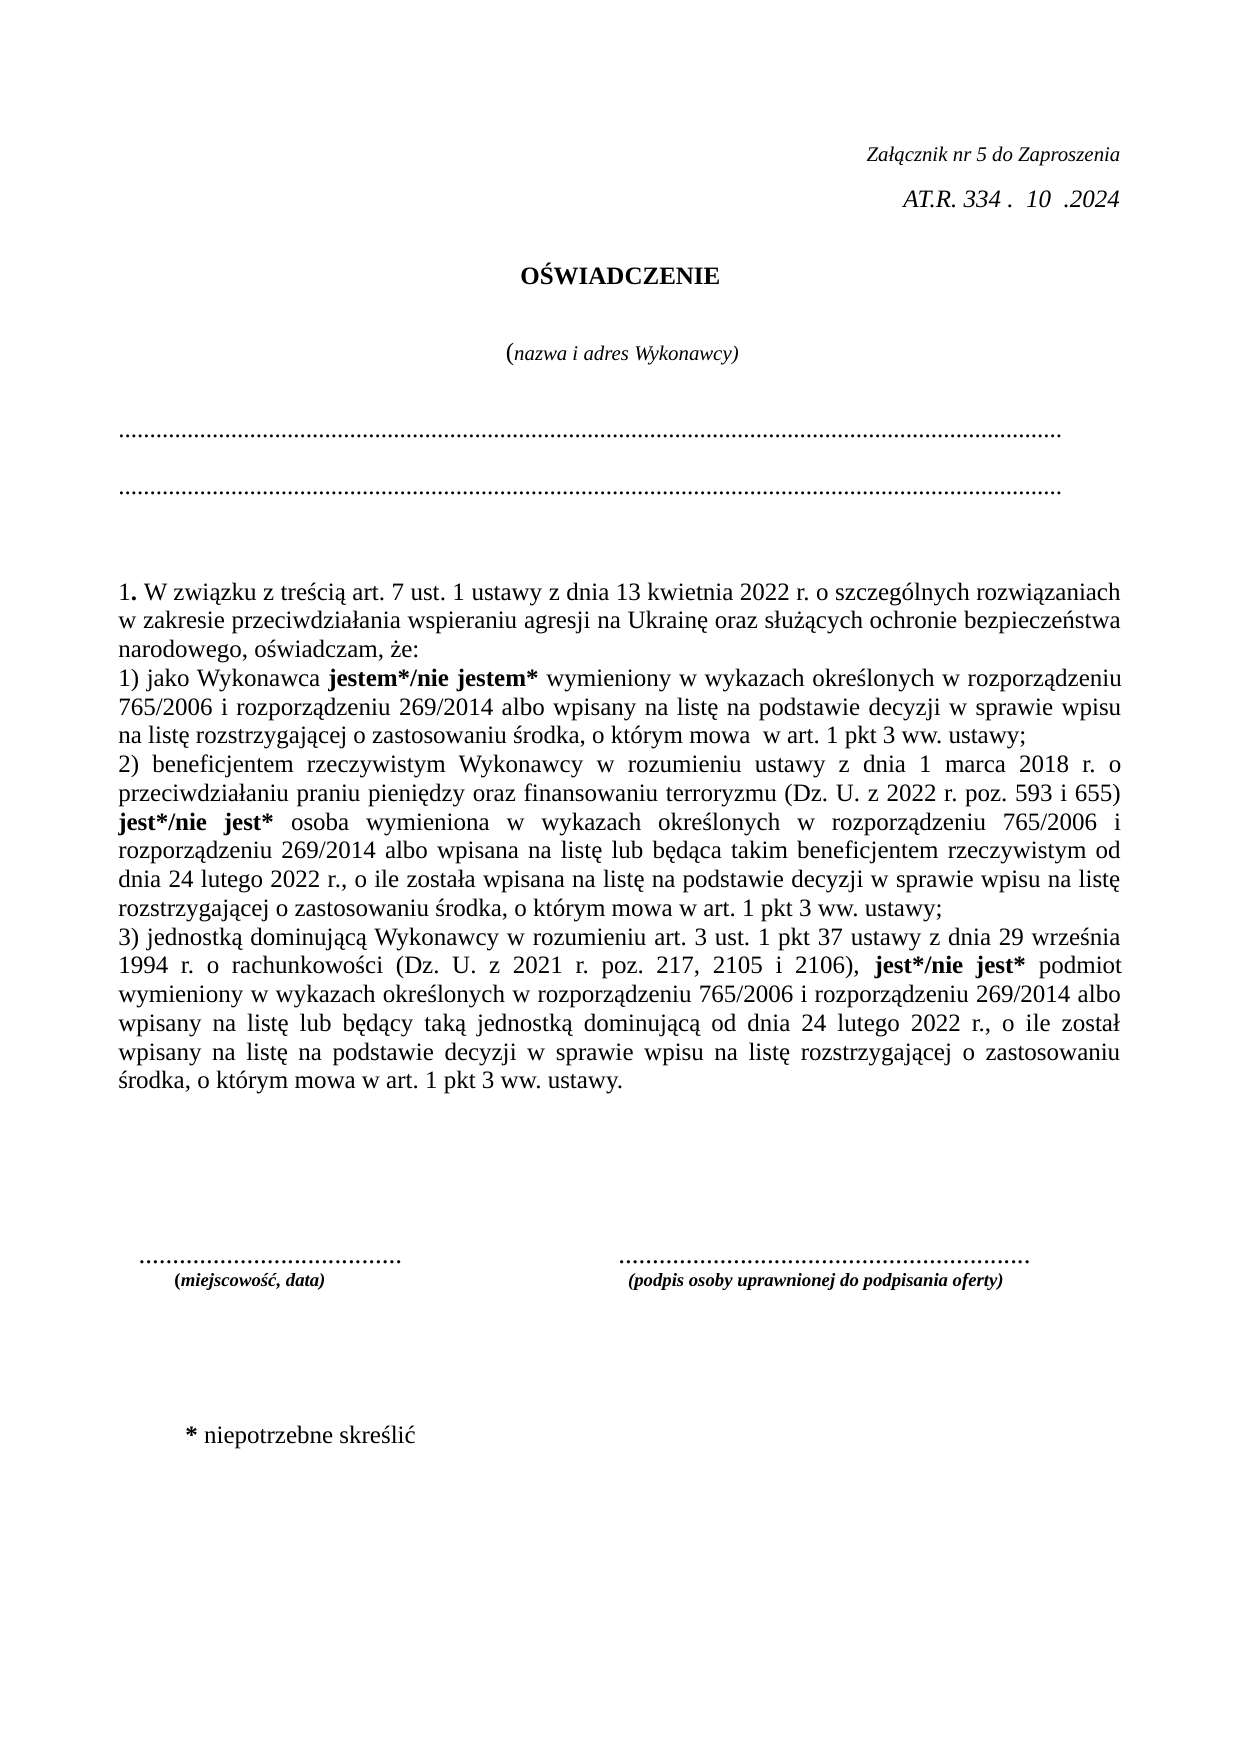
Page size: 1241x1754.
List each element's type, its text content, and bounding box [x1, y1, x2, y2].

text ....................................................................................................................................................... [118, 414, 1122, 443]
text ....................................... ............................................................. [118, 1238, 1122, 1269]
text Załącznik nr 5 do Zaproszenia [118, 142, 1122, 166]
list * niepotrzebne skreślić [185, 1420, 1122, 1449]
text (miejscowość, data) (podpis osoby uprawnionej do podpisania oferty) [118, 1269, 1122, 1291]
text (nazwa i adres Wykonawcy) [118, 337, 1122, 366]
text OŚWIADCZENIE [118, 261, 1122, 289]
text AT.R. 334 . 10 .2024 [118, 184, 1122, 213]
text 1. W związku z treścią art. 7 ust. 1 ustawy z dnia 13 kwietnia 2022 r. o szczególnych rozwiązaniach w zakresie przeciwdziałania wspieraniu agresji na Ukrainę oraz służących ochronie bezpieczeństwa narodowego, oświadczam, że: [118, 577, 1122, 663]
text 2) beneficjentem rzeczywistym Wykonawcy w rozumieniu ustawy z dnia 1 marca 2018 r. o przeciwdziałaniu praniu pieniędzy oraz finansowaniu terroryzmu (Dz. U. z 2022 r. poz. 593 i 655) jest*/nie jest* osoba wymieniona w wykazach określonych w rozporządzeniu 765/2006 i rozporządzeniu 269/2014 albo wpisana na listę lub będąca takim beneficjentem rzeczywistym od dnia 24 lutego 2022 r., o ile została wpisana na listę na podstawie decyzji w sprawie wpisu na listę rozstrzygającej o zastosowaniu środka, o którym mowa w art. 1 pkt 3 ww. ustawy; [118, 749, 1122, 922]
text 3) jednostką dominującą Wykonawcy w rozumieniu art. 3 ust. 1 pkt 37 ustawy z dnia 29 września 1994 r. o rachunkowości (Dz. U. z 2021 r. poz. 217, 2105 i 2106), jest*/nie jest* podmiot wymieniony w wykazach określonych w rozporządzeniu 765/2006 i rozporządzeniu 269/2014 albo wpisany na listę lub będący taką jednostką dominującą od dnia 24 lutego 2022 r., o ile został wpisany na listę na podstawie decyzji w sprawie wpisu na listę rozstrzygającej o zastosowaniu środka, o którym mowa w art. 1 pkt 3 ww. ustawy. [118, 922, 1122, 1094]
text 1) jako Wykonawca jestem*/nie jestem* wymieniony w wykazach określonych w rozporządzeniu 765/2006 i rozporządzeniu 269/2014 albo wpisany na listę na podstawie decyzji w sprawie wpisu na listę rozstrzygającej o zastosowaniu środka, o którym mowa w art. 1 pkt 3 ww. ustawy; [118, 663, 1122, 749]
text ....................................................................................................................................................... [118, 471, 1122, 500]
